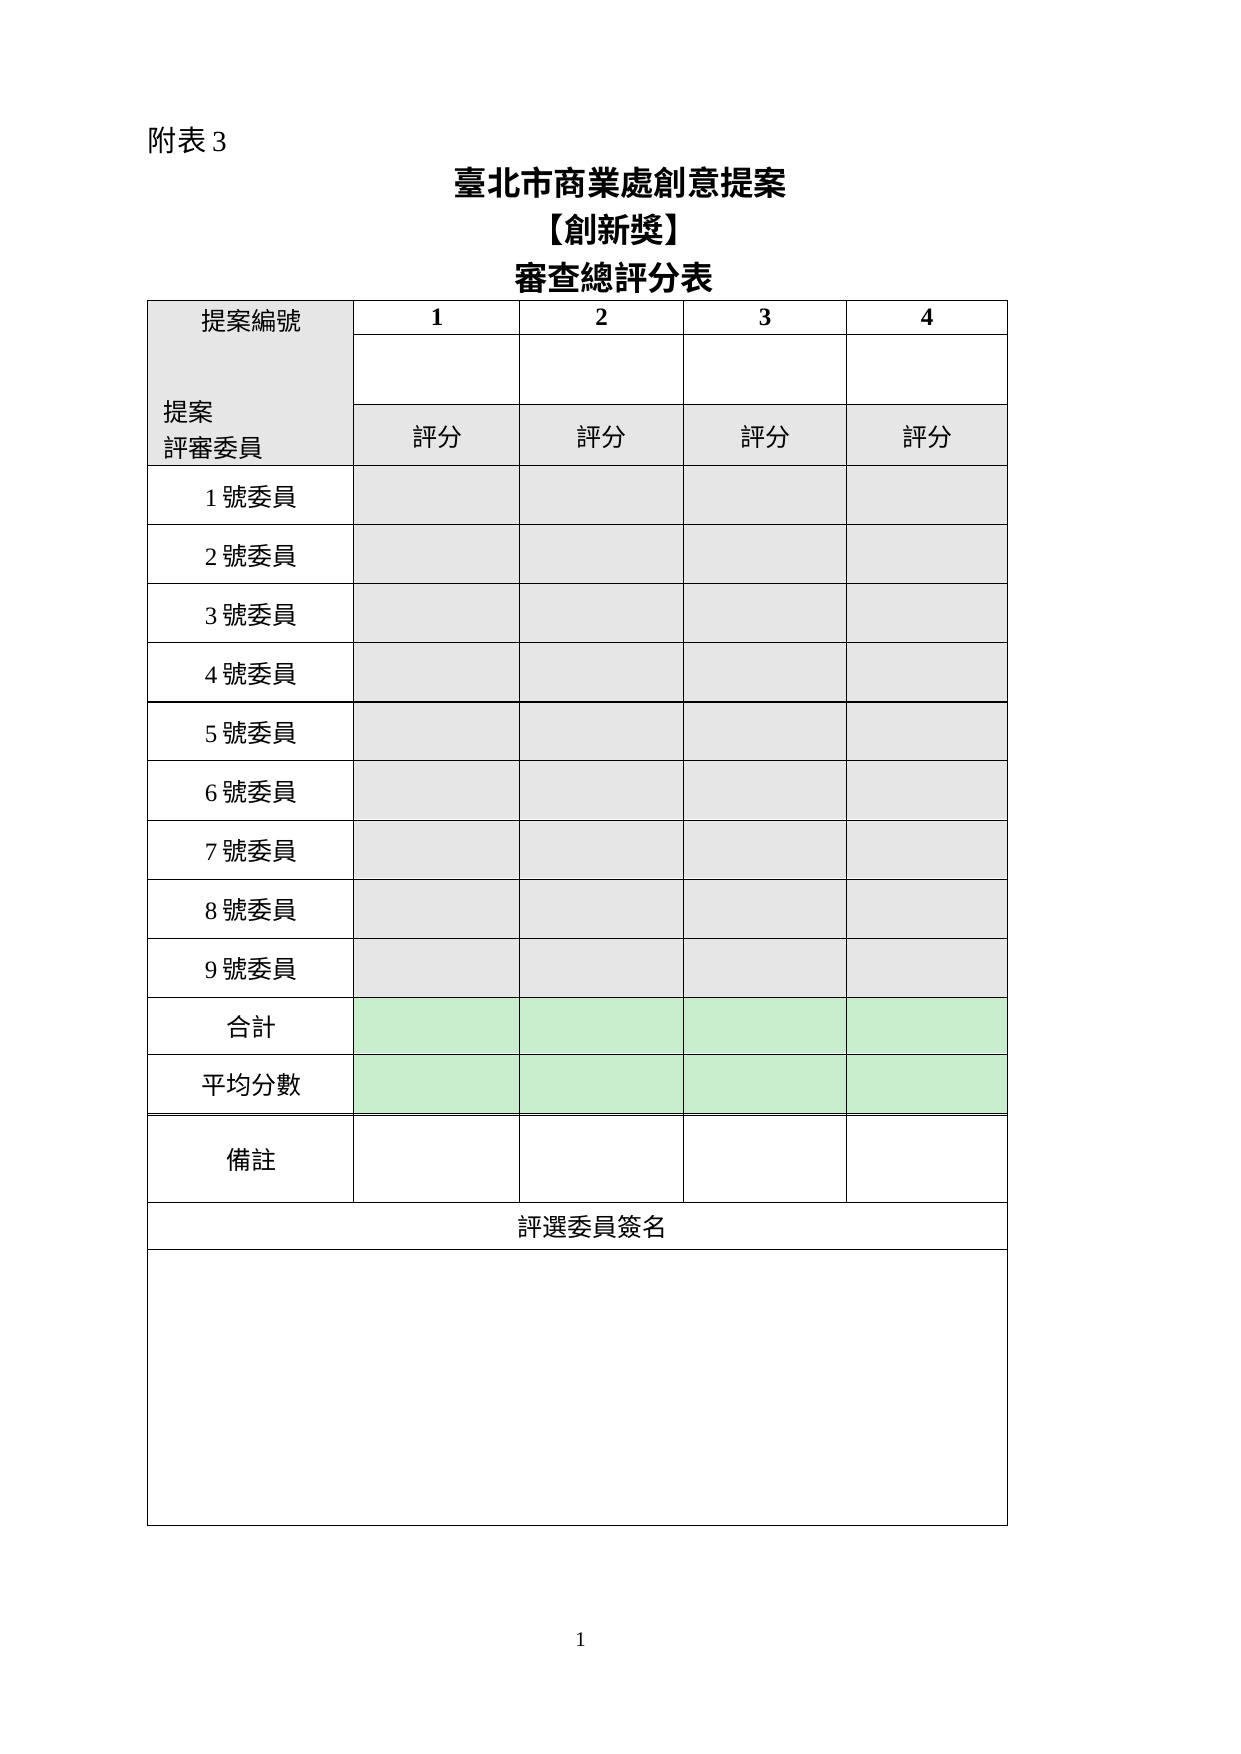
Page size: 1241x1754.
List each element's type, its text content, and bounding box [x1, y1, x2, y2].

table_cell [684, 1116, 846, 1202]
table_cell [847, 998, 1007, 1053]
table_cell 備註 [148, 1116, 353, 1202]
table_cell [847, 525, 1007, 583]
table_cell [847, 1055, 1007, 1113]
table_header 3 [684, 301, 846, 334]
table_cell [354, 998, 519, 1053]
table_cell [684, 643, 846, 701]
table_cell 3號委員 [148, 584, 353, 642]
table_cell [684, 1055, 846, 1113]
text 審查總評分表 [135, 252, 1092, 300]
table_cell [684, 335, 846, 404]
table_cell 7號委員 [148, 821, 353, 878]
table_cell [520, 584, 683, 642]
table_cell [684, 466, 846, 524]
table_cell [520, 525, 683, 583]
table_cell [148, 1250, 1007, 1524]
table_cell 8號委員 [148, 880, 353, 938]
table_cell [684, 939, 846, 997]
text 臺北市商業處創意提案 [148, 162, 1092, 203]
table_cell [684, 703, 846, 760]
table_cell 評分 [354, 405, 519, 465]
table_cell 4號委員 [148, 643, 353, 701]
table_cell [847, 703, 1007, 760]
table_cell [847, 584, 1007, 642]
table_cell [847, 1116, 1007, 1202]
table_cell [684, 880, 846, 938]
text 附表3 [148, 112, 1092, 162]
text 【創新獎】 [135, 203, 1092, 252]
table_cell [684, 584, 846, 642]
table_cell [520, 466, 683, 524]
table_header 1 [354, 301, 519, 334]
table_cell 評選委員簽名 [148, 1203, 1007, 1249]
table_cell [847, 761, 1007, 819]
table_cell [354, 821, 519, 878]
table_cell [354, 525, 519, 583]
table_cell [520, 761, 683, 819]
table_cell [354, 335, 519, 404]
table_cell [847, 939, 1007, 997]
table_cell [847, 821, 1007, 878]
table_cell 6號委員 [148, 761, 353, 819]
table_header 4 [847, 301, 1007, 334]
table_cell 2號委員 [148, 525, 353, 583]
table_cell [354, 880, 519, 938]
table_cell [354, 584, 519, 642]
table_cell [684, 998, 846, 1053]
table_cell [847, 335, 1007, 404]
table_cell [847, 466, 1007, 524]
table_cell [354, 939, 519, 997]
table_cell [354, 1055, 519, 1113]
table_cell 5號委員 [148, 703, 353, 760]
table_cell [354, 703, 519, 760]
table_cell [520, 1116, 683, 1202]
table_cell 1號委員 [148, 466, 353, 524]
table_cell 9號委員 [148, 939, 353, 997]
table_cell 合計 [148, 998, 353, 1053]
table_cell [684, 761, 846, 819]
table_cell [847, 880, 1007, 938]
table_header 提案編號 提案 評審委員 [148, 301, 353, 465]
table_cell [847, 643, 1007, 701]
table_cell [520, 643, 683, 701]
table_cell [520, 703, 683, 760]
table_cell [684, 821, 846, 878]
table_cell [520, 880, 683, 938]
table_cell [520, 1055, 683, 1113]
table_cell [354, 761, 519, 819]
table_cell [354, 1116, 519, 1202]
table_cell [354, 466, 519, 524]
table_cell [520, 998, 683, 1053]
table_cell [520, 821, 683, 878]
table_cell 評分 [684, 405, 846, 465]
table_cell 評分 [847, 405, 1007, 465]
table_cell [520, 335, 683, 404]
table_cell [520, 939, 683, 997]
table_cell 評分 [520, 405, 683, 465]
table_cell 平均分數 [148, 1055, 353, 1113]
table_header 2 [520, 301, 683, 334]
table_cell [684, 525, 846, 583]
table_cell [354, 643, 519, 701]
